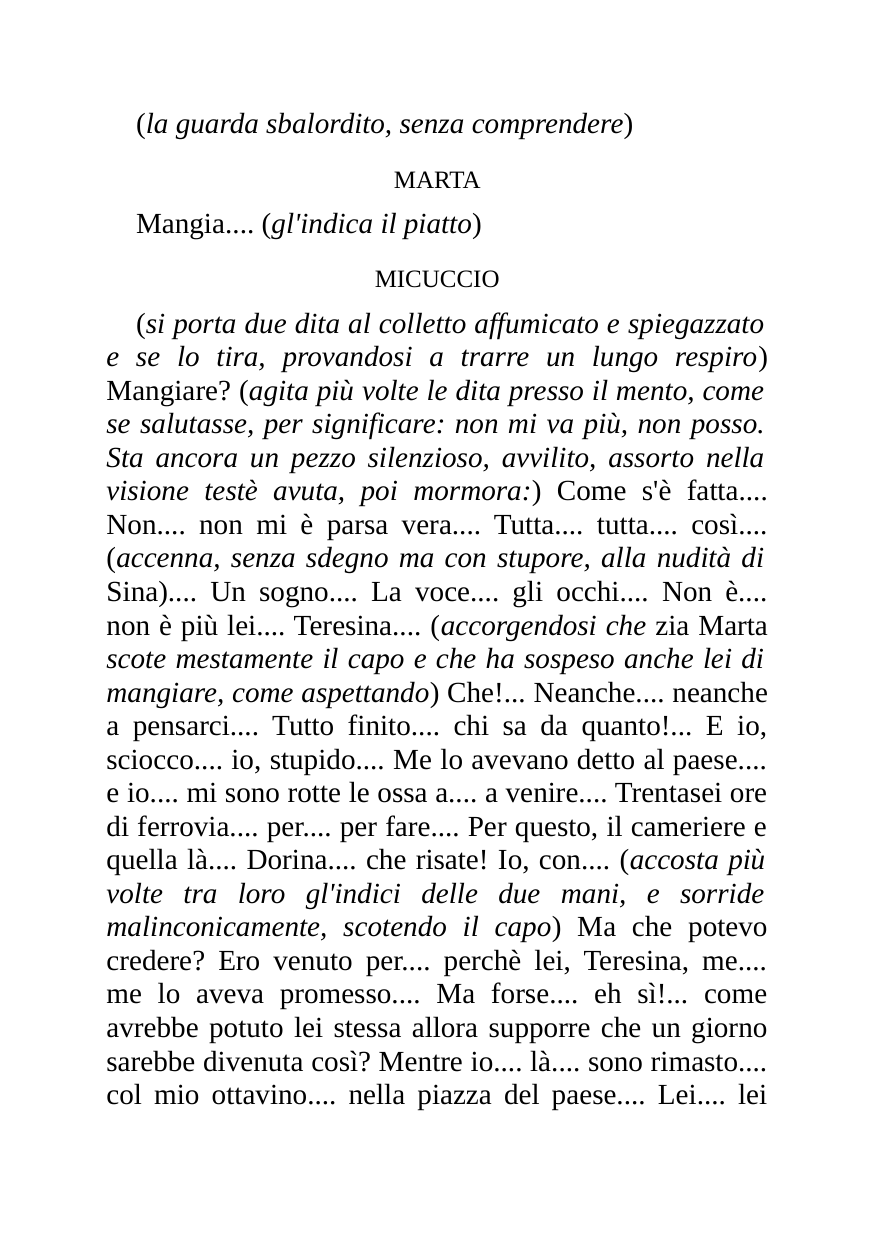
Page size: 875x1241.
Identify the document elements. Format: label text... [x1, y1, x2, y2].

text MICUCCIO [106, 264, 768, 293]
text MARTA [106, 165, 768, 193]
text (si porta due dita al colletto affumicato e spiegazzato e se lo tira, provandosi a trarre un lungo respiro) Mangiare? (agita più volte le dita presso il mento, come se salutasse, per significare: non mi va più, non posso. Sta ancora un pezzo silenzioso, avvilito, assorto nella visione testè avuta, poi mormora:) Come s'è fatta.... Non.... non mi è parsa vera.... Tutta.... tutta.... così.... (accenna, senza sdegno ma con stupore, alla nudità di Sina).... Un sogno.... La voce.... gli occhi.... Non è.... non è più lei.... Teresina.... (accorgendosi che zia Marta scote mestamente il capo e che ha sospeso anche lei di mangiare, come aspettando) Che!... Neanche.... neanche a pensarci.... Tutto finito.... chi sa da quanto!... E io, sciocco.... io, stupido.... Me lo avevano detto al paese.... e io.... mi sono rotte le ossa a.... a venire.... Trentasei ore di ferrovia.... per.... per fare.... Per questo, il cameriere e quella là.... Dorina.... che risate! Io, con.... (accosta più volte tra loro gl'indici delle due mani, e sorride malinconicamente, scotendo il capo) Ma che potevo credere? Ero venuto per.... perchè lei, Teresina, me.... me lo aveva promesso.... Ma forse.... eh sì!... come avrebbe potuto lei stessa allora supporre che un giorno sarebbe divenuta così? Mentre io.... là.... sono rimasto.... col mio ottavino.... nella piazza del paese.... Lei.... lei [106, 306, 768, 1111]
text Mangia.... (gl'indica il piatto) [106, 206, 768, 239]
text (la guarda sbalordito, senza comprendere) [106, 106, 768, 140]
